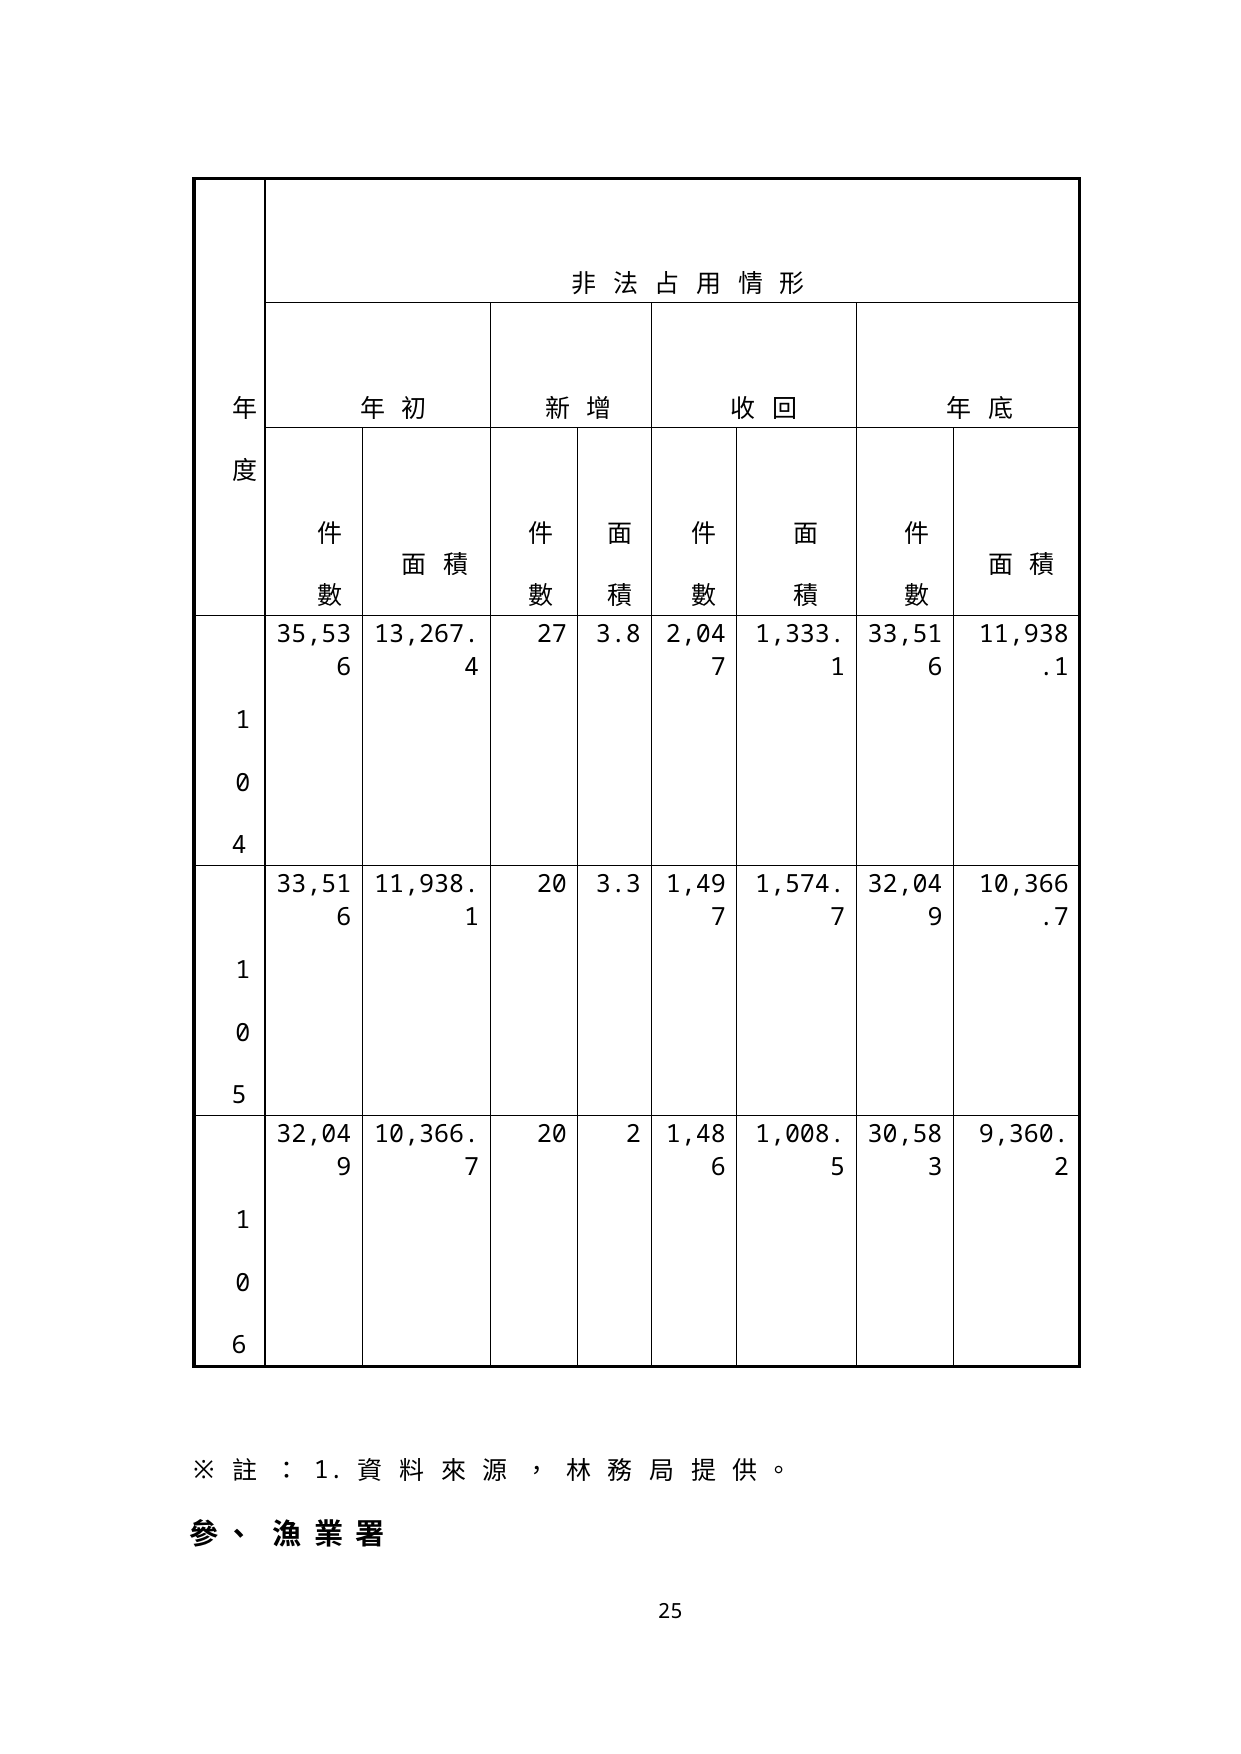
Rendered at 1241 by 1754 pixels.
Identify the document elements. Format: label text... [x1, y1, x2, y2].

table_cell 20 [491, 1116, 577, 1365]
table_cell 2 [578, 1116, 651, 1365]
table_cell 1,574.7 [737, 866, 856, 1115]
table_cell 32,049 [857, 866, 953, 1115]
table_cell 件數 [491, 428, 577, 615]
table_cell 33,516 [266, 866, 362, 1115]
table_cell 105 [196, 866, 264, 1115]
table_header 年度 [196, 180, 264, 615]
table_cell 33,516 [857, 616, 953, 865]
table_cell 件數 [266, 428, 362, 615]
table_cell 收回 [652, 303, 856, 427]
table_cell 1,008.5 [737, 1116, 856, 1365]
table_cell 面積 [578, 428, 651, 615]
table_cell 面積 [737, 428, 856, 615]
table_cell 32,049 [266, 1116, 362, 1365]
table_cell 年初 [266, 303, 490, 427]
table_header 非法占用情形 [266, 180, 1078, 302]
table_cell 9,360.2 [954, 1116, 1078, 1365]
table_cell 1,333.1 [737, 616, 856, 865]
table_cell 年底 [857, 303, 1078, 427]
table_cell 面積 [954, 428, 1078, 615]
table_cell 13,267.4 [363, 616, 490, 865]
table_cell 面積 [363, 428, 490, 615]
table_cell 11,938.1 [954, 616, 1078, 865]
table_cell 1,497 [652, 866, 736, 1115]
text 參、漁業署 [183, 1490, 1058, 1552]
table_cell 3.8 [578, 616, 651, 865]
table_cell 10,366.7 [363, 1116, 490, 1365]
table_cell 27 [491, 616, 577, 865]
table_cell 20 [491, 866, 577, 1115]
table_cell 1,486 [652, 1116, 736, 1365]
table_cell 35,536 [266, 616, 362, 865]
text ※註：1.資料來源，林務局提供。 [183, 1427, 1058, 1490]
table_cell 10,366.7 [954, 866, 1078, 1115]
table_cell 新增 [491, 303, 651, 427]
table_cell 104 [196, 616, 264, 865]
table_cell 2,047 [652, 616, 736, 865]
table_cell 11,938.1 [363, 866, 490, 1115]
table_cell 件數 [652, 428, 736, 615]
table_cell 件數 [857, 428, 953, 615]
table_cell 3.3 [578, 866, 651, 1115]
table_cell 106 [196, 1116, 264, 1365]
table_cell 30,583 [857, 1116, 953, 1365]
